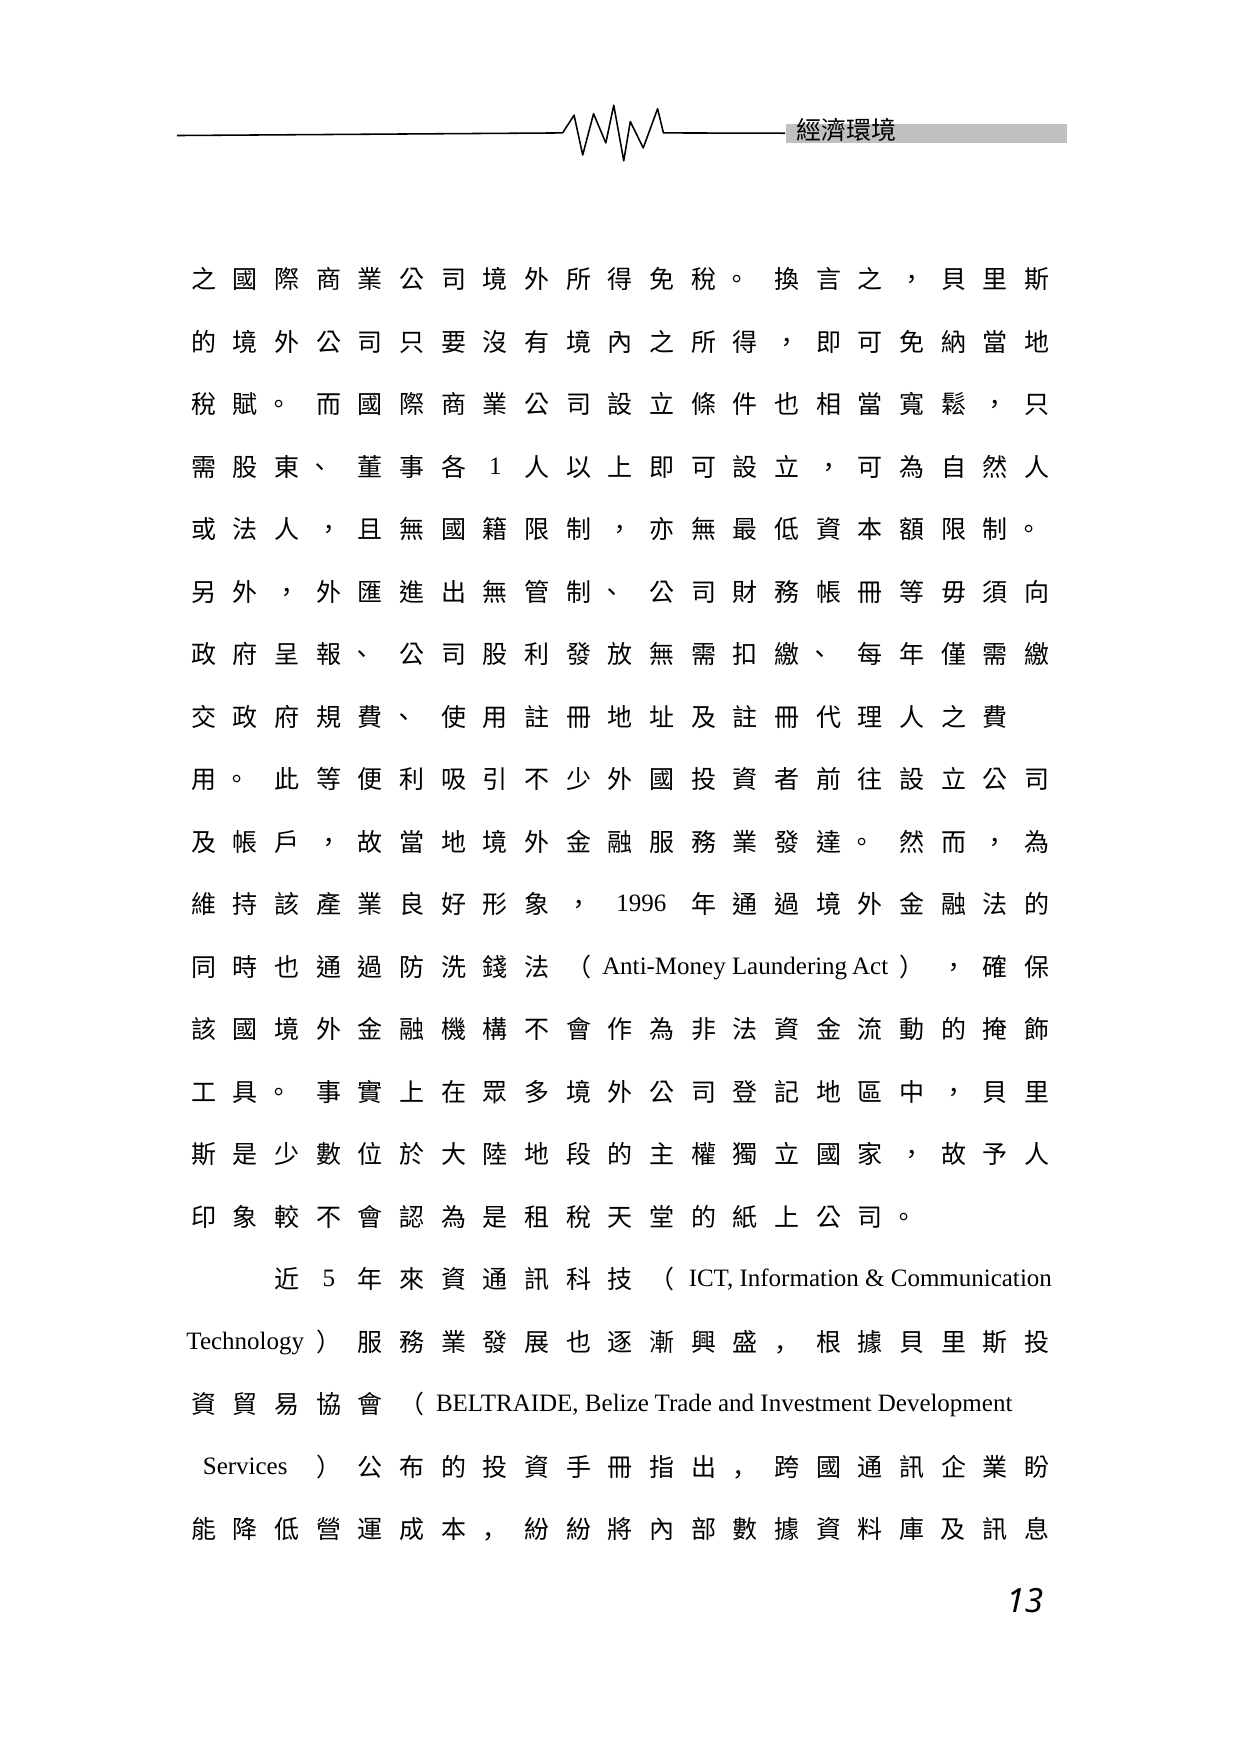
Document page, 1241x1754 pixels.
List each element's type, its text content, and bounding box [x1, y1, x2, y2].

text 近5年來資通訊科技（ICT, Information & Communication Technology）服務業發展也逐漸興盛，根據貝里斯投資貿易協會（BELTRAIDE, Belize Trade and Investment Development Services）公布的投資手冊指出，跨國通訊企業盼能降低營運成本，紛紛將內部數據資料庫及訊息 [183, 1236, 1058, 1549]
text 之國際商業公司境外所得免稅。換言之，貝里斯的境外公司只要沒有境內之所得，即可免納當地稅賦。而國際商業公司設立條件也相當寬鬆，只需股東、董事各1人以上即可設立，可為自然人或法人，且無國籍限制，亦無最低資本額限制。另外，外匯進出無管制、公司財務帳冊等毋須向政府呈報、公司股利發放無需扣繳、每年僅需繳交政府規費、使用註冊地址及註冊代理人之費用。此等便利吸引不少外國投資者前往設立公司及帳戶，故當地境外金融服務業發達。然而，為維持該產業良好形象，1996年通過境外金融法的同時也通過防洗錢法（Anti-Money Laundering Act），確保該國境外金融機構不會作為非法資金流動的掩飾工具。事實上在眾多境外公司登記地區中，貝里斯是少數位於大陸地段的主權獨立國家，故予人印象較不會認為是租稅天堂的紙上公司。 [183, 236, 1058, 1236]
